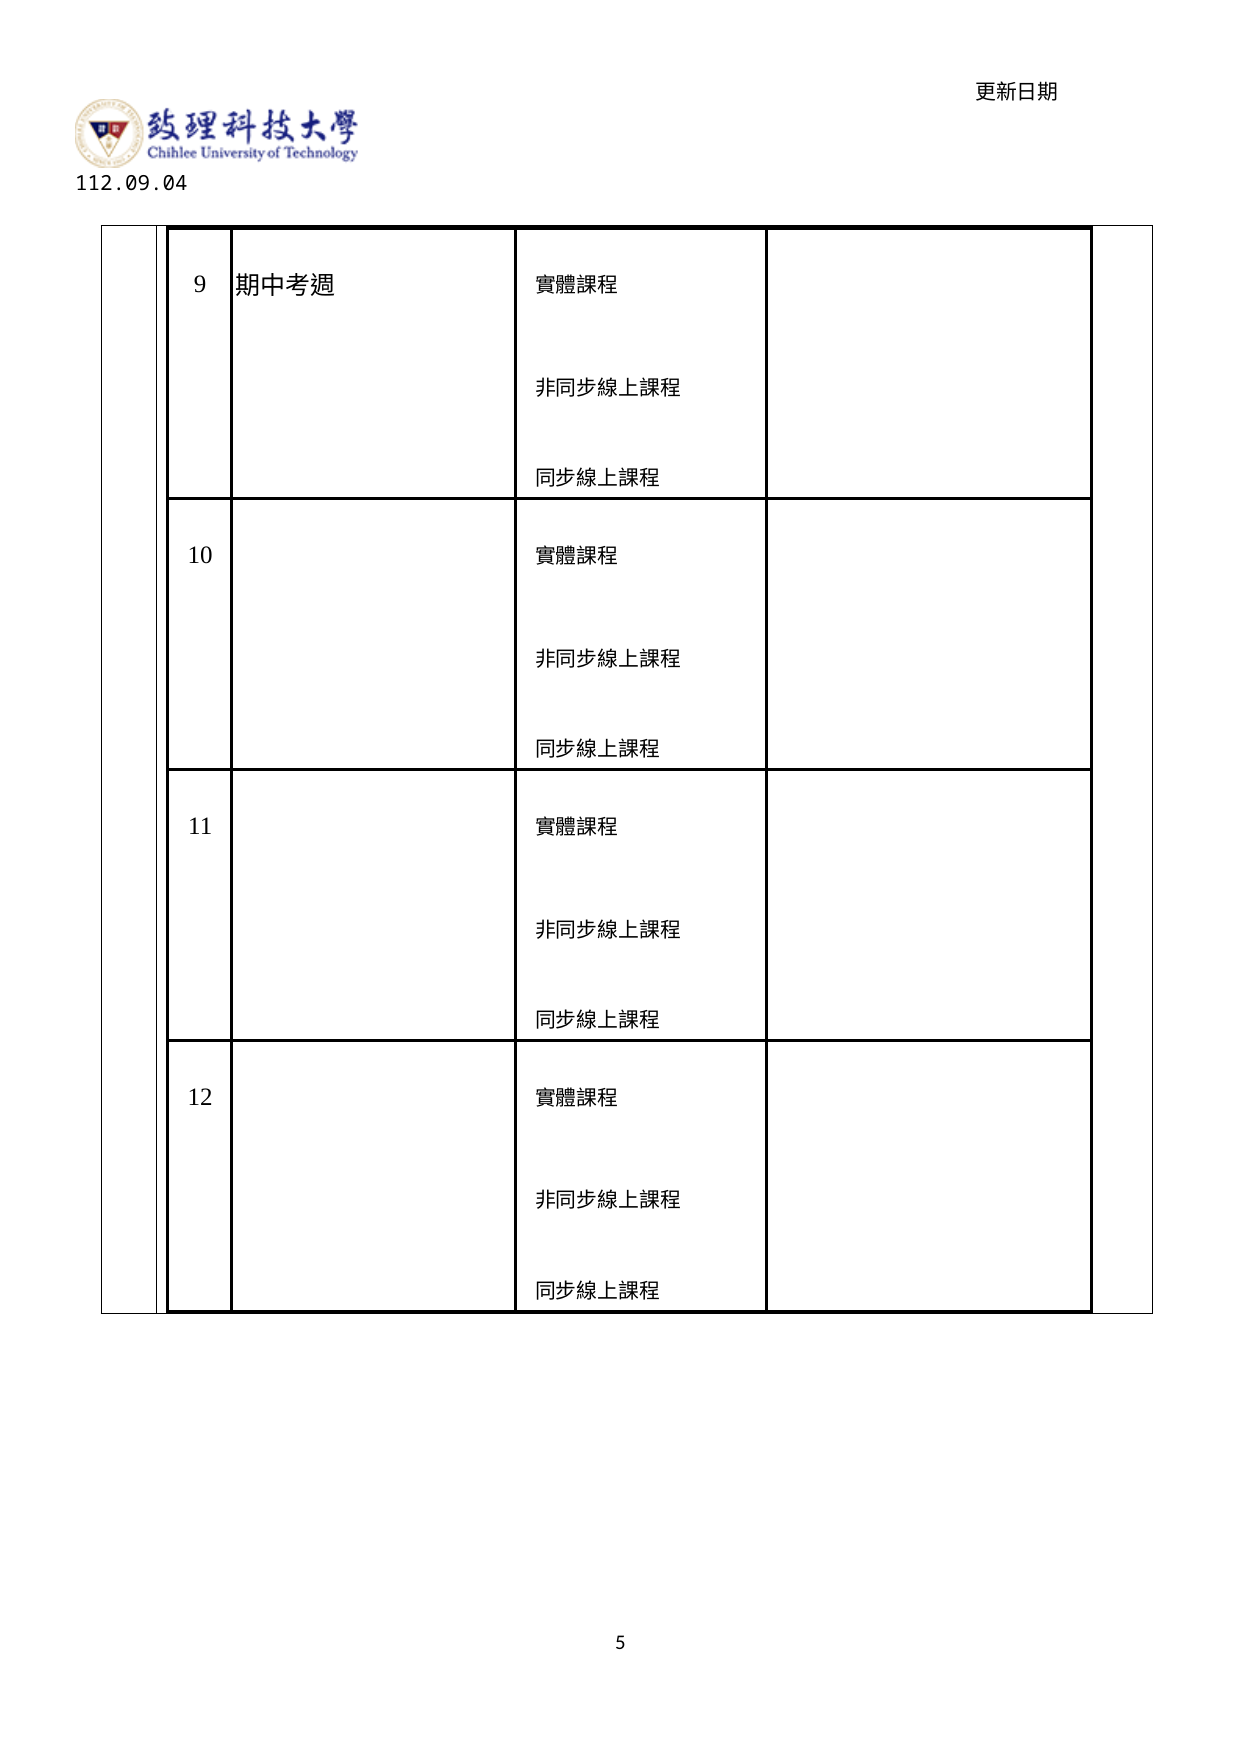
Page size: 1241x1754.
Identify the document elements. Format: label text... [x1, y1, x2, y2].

table_cell 期中考週 [233, 230, 514, 497]
table_cell [768, 771, 1090, 1039]
table_cell 12 [169, 1042, 230, 1310]
table_cell 11 [169, 771, 230, 1039]
table_cell [233, 1042, 514, 1310]
table_cell 10 [169, 500, 230, 768]
table_cell [768, 500, 1090, 768]
table_cell 實體課程 非同步線上課程 同步線上課程 [517, 771, 765, 1039]
table_cell 9 [169, 230, 230, 497]
table_cell 實體課程 非同步線上課程 同步線上課程 [517, 500, 765, 768]
table_cell [768, 1042, 1090, 1310]
table_cell 實體課程 非同步線上課程 同步線上課程 [517, 230, 765, 497]
table_cell [233, 771, 514, 1039]
table_cell [1093, 226, 1152, 1313]
table_cell [233, 500, 514, 768]
table_cell 實體課程 非同步線上課程 同步線上課程 [517, 1042, 765, 1310]
table_cell [102, 226, 156, 1313]
table_cell [768, 230, 1090, 497]
table_cell [157, 226, 166, 1313]
